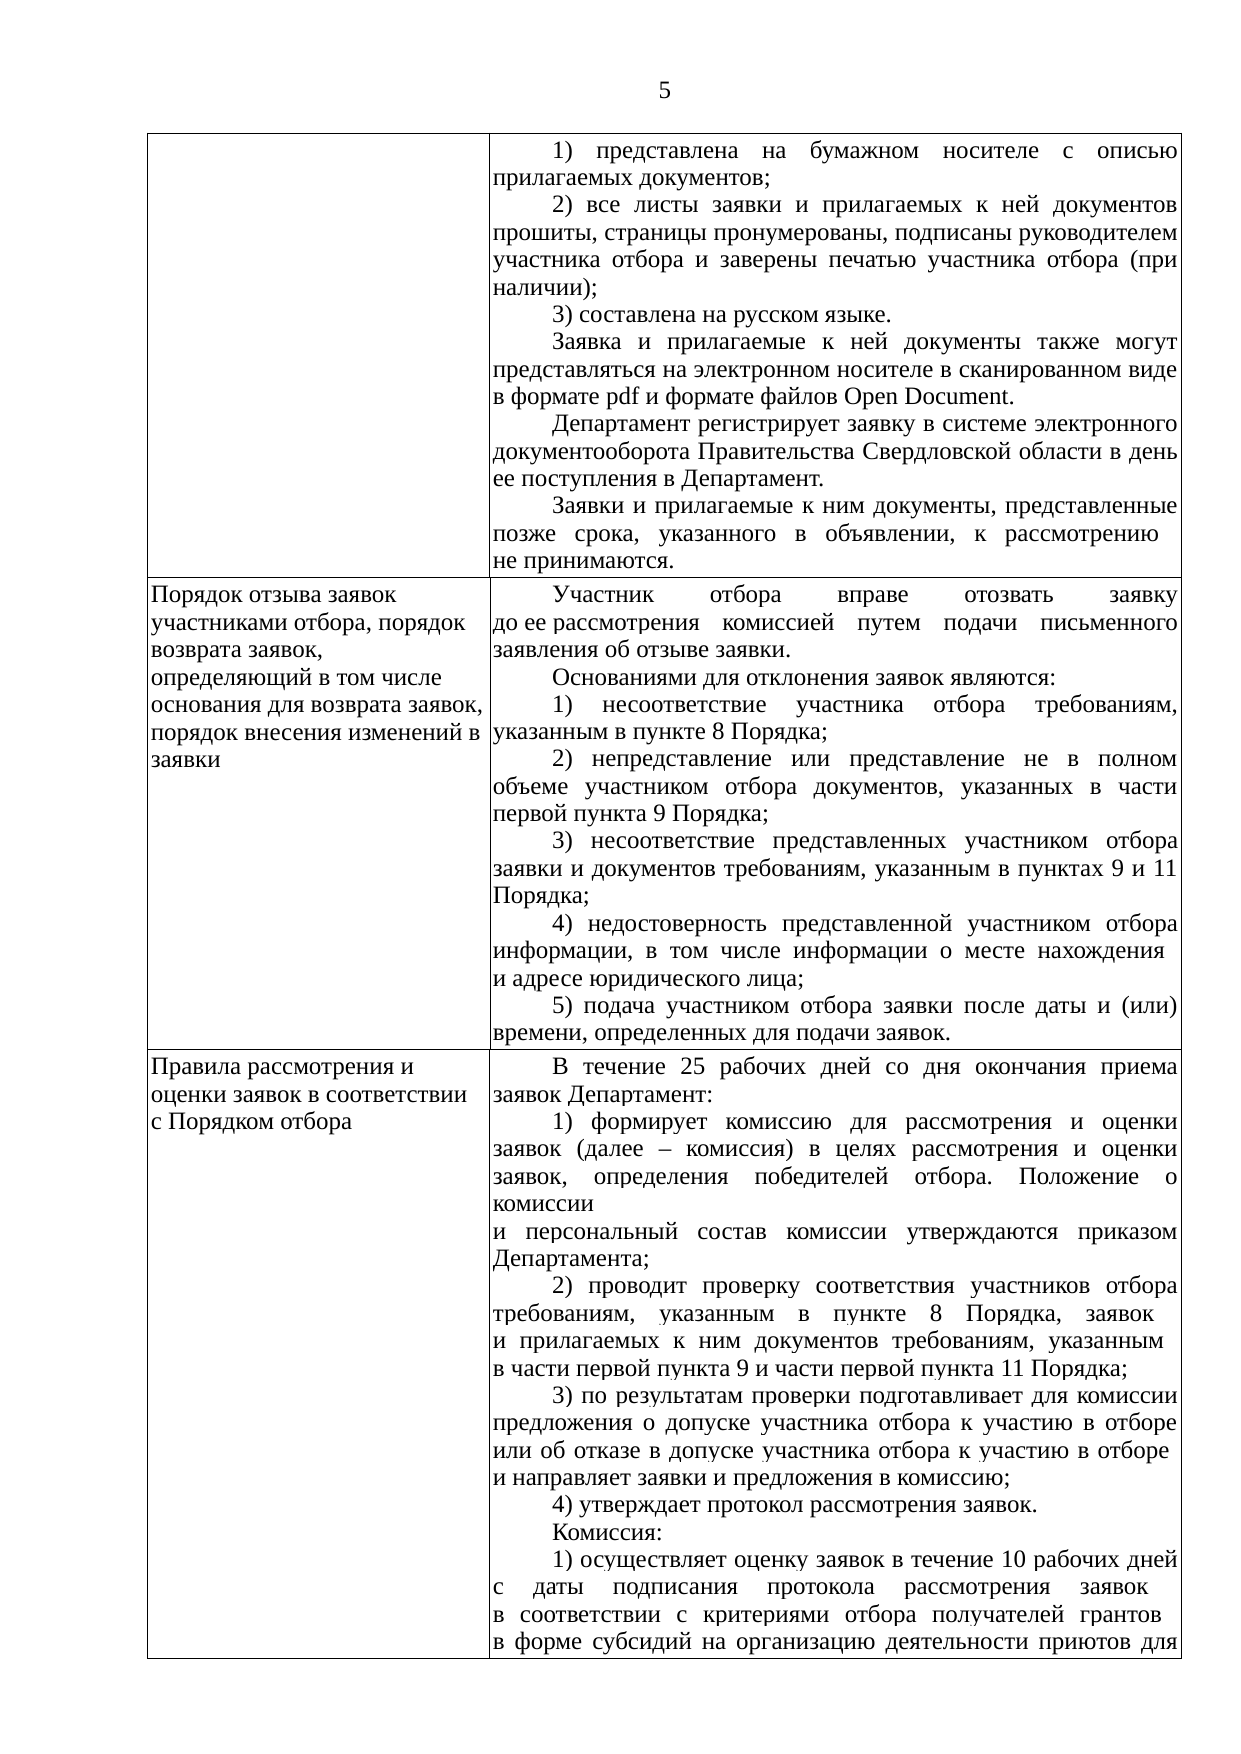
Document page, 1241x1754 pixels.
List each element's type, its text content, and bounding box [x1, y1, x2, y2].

table_cell В течение 25 рабочих дней со дня окончания приема заявок Департамент: 1) формирует комиссию для рассмотрения и оценки заявок (далее – комиссия) в целях рассмотрения и оценки заявок, определения победителей отбора. Положение о комиссии и персональный состав комиссии утверждаются приказом Департамента; 2) проводит проверку соответствия участников отбора требованиям, указанным в пункте 8 Порядка, заявок и прилагаемых к ним документов требованиям, указанным в части первой пункта 9 и части первой пункта 11 Порядка; 3) по результатам проверки подготавливает для комиссии предложения о допуске участника отбора к участию в отборе или об отказе в допуске участника отбора к участию в отборе и направляет заявки и предложения в комиссию; 4) утверждает протокол рассмотрения заявок. Комиссия: 1) осуществляет оценку заявок в течение 10 рабочих дней с даты подписания протокола рассмотрения заявок в соответствии с критериями отбора получателей грантов в форме субсидий на организацию деятельности приютов для [490, 1050, 1181, 1658]
table_cell Участник отбора вправе отозвать заявку до ее рассмотрения комиссией путем подачи письменного заявления об отзыве заявки. Основаниями для отклонения заявок являются: 1) несоответствие участника отбора требованиям, указанным в пункте 8 Порядка; 2) непредставление или представление не в полном объеме участником отбора документов, указанных в части первой пункта 9 Порядка; 3) несоответствие представленных участником отбора заявки и документов требованиям, указанным в пунктах 9 и 11 Порядка; 4) недостоверность представленной участником отбора информации, в том числе информации о месте нахождения и адресе юридического лица; 5) подача участником отбора заявки после даты и (или) времени, определенных для подачи заявок. [491, 578, 1181, 1049]
table_cell Порядок отзыва заявок участниками отбора, порядок возврата заявок, определяющий в том числе основания для возврата заявок, порядок внесения изменений в заявки [148, 578, 490, 1049]
table_cell 1) представлена на бумажном носителе с описью прилагаемых документов; 2) все листы заявки и прилагаемых к ней документов прошиты, страницы пронумерованы, подписаны руководителем участника отбора и заверены печатью участника отбора (при наличии); 3) составлена на русском языке. Заявка и прилагаемые к ней документы также могут представляться на электронном носителе в сканированном виде в формате pdf и формате файлов Open Document. Департамент регистрирует заявку в системе электронного документооборота Правительства Свердловской области в день ее поступления в Департамент. Заявки и прилагаемые к ним документы, представленные позже срока, указанного в объявлении, к рассмотрению не принимаются. [490, 134, 1181, 577]
table_cell [148, 134, 489, 577]
table_cell Правила рассмотрения и оценки заявок в соответствии с Порядком отбора [148, 1050, 489, 1658]
